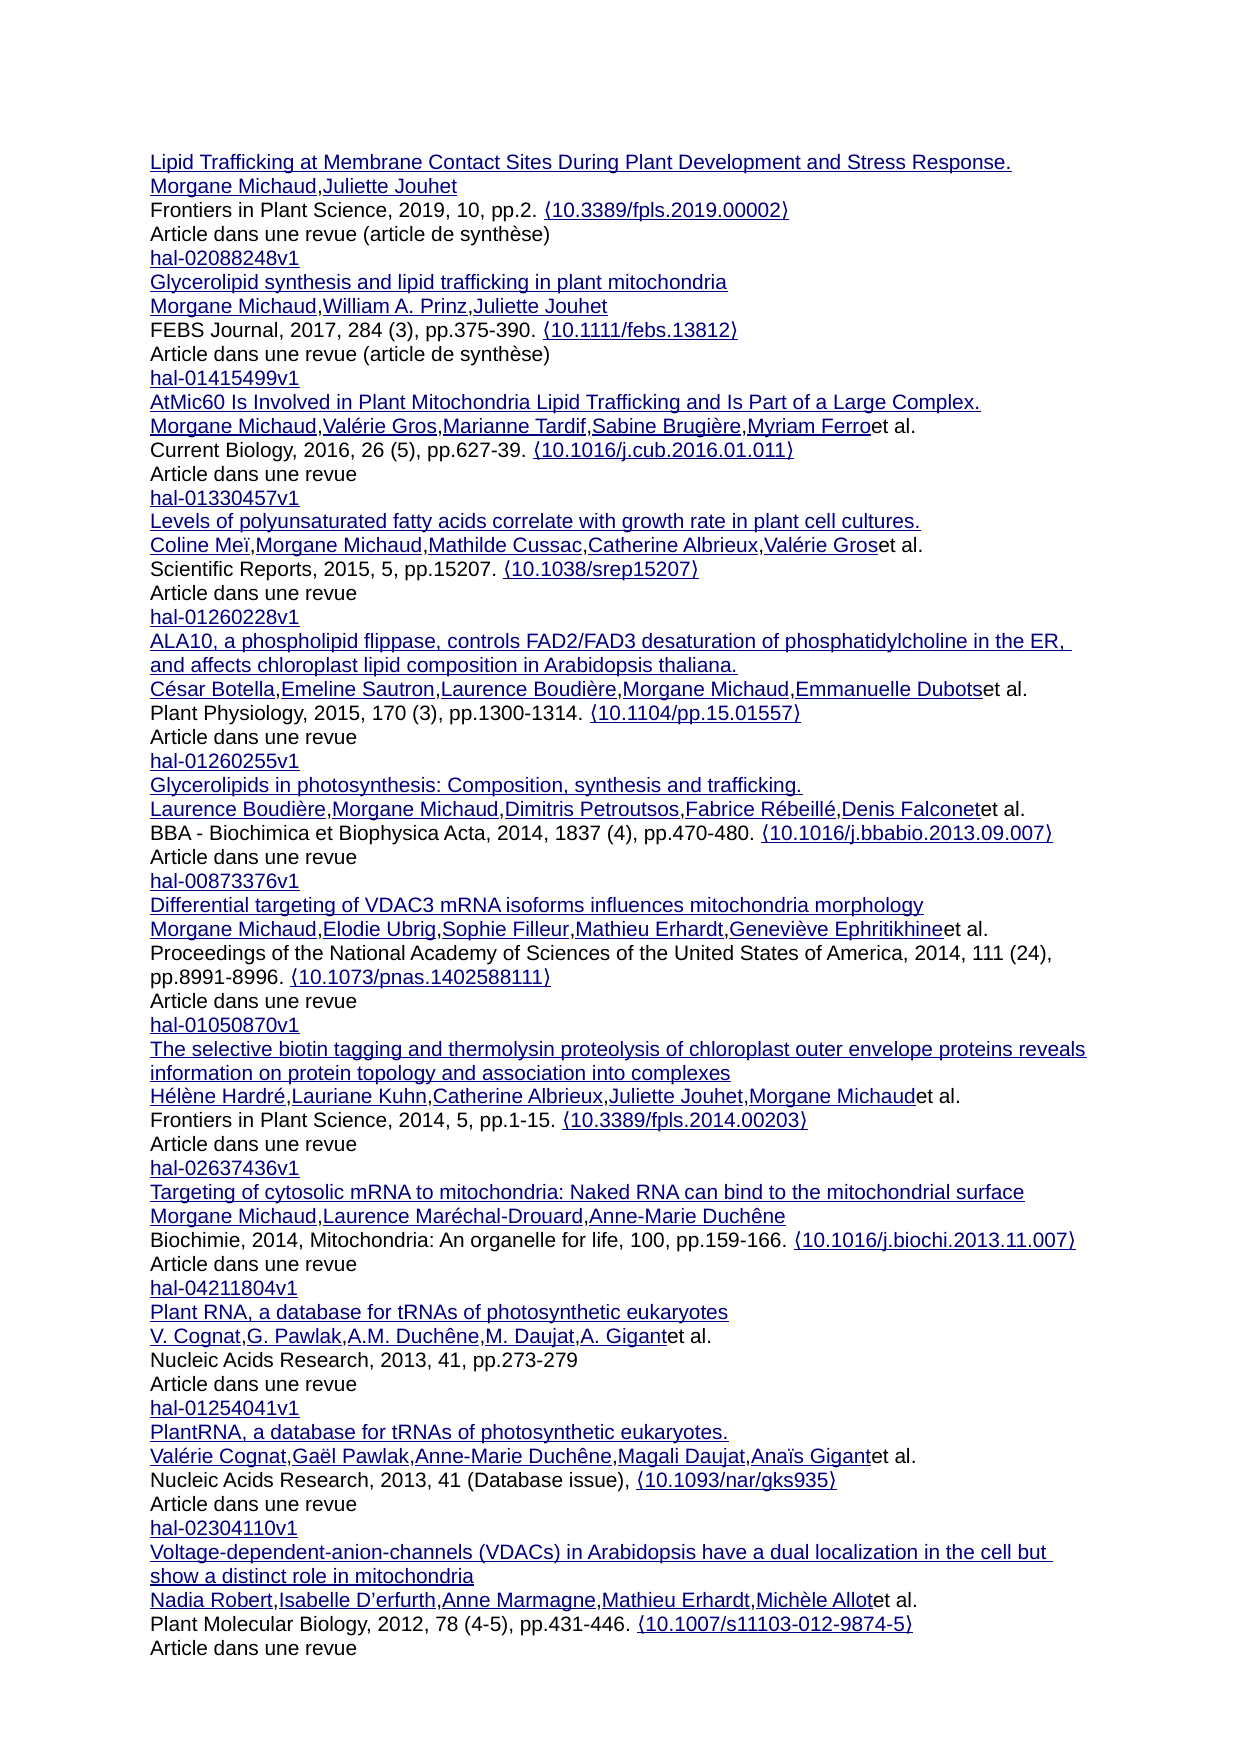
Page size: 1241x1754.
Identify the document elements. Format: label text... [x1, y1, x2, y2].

table_cell Differential targeting of VDAC3 mRNA isoforms influences mitochondria morphology Morgane Michaud,Elodie Ubrig,Sophie Filleur,Mathieu Erhardt,Geneviève Ephritikhineet al. Proceedings of the National Academy of Sciences of the United States of America, 2014, 111 (24), pp.8991-8996. ⟨10.1073/pnas.1402588111⟩ Article dans une revue hal-01050870v1 [150, 893, 1090, 1036]
table_cell ALA10, a phospholipid flippase, controls FAD2/FAD3 desaturation of phosphatidylcholine in the ER, and affects chloroplast lipid composition in Arabidopsis thaliana. César Botella,Emeline Sautron,Laurence Boudière,Morgane Michaud,Emmanuelle Dubotset al. Plant Physiology, 2015, 170 (3), pp.1300-1314. ⟨10.1104/pp.15.01557⟩ Article dans une revue hal-01260255v1 [150, 629, 1090, 773]
table_cell Glycerolipids in photosynthesis: Composition, synthesis and trafficking. Laurence Boudière,Morgane Michaud,Dimitris Petroutsos,Fabrice Rébeillé,Denis Falconetet al. BBA - Biochimica et Biophysica Acta, 2014, 1837 (4), pp.470-480. ⟨10.1016/j.bbabio.2013.09.007⟩ Article dans une revue hal-00873376v1 [150, 773, 1090, 893]
table_cell Lipid Trafficking at Membrane Contact Sites During Plant Development and Stress Response. Morgane Michaud,Juliette Jouhet Frontiers in Plant Science, 2019, 10, pp.2. ⟨10.3389/fpls.2019.00002⟩ Article dans une revue (article de synthèse) hal-02088248v1 [150, 150, 1090, 270]
table_cell Plant RNA, a database for tRNAs of photosynthetic eukaryotes V. Cognat,G. Pawlak,A.M. Duchêne,M. Daujat,A. Gigantet al. Nucleic Acids Research, 2013, 41, pp.273-279 Article dans une revue hal-01254041v1 [150, 1300, 1090, 1420]
table_cell Voltage-dependent-anion-channels (VDACs) in Arabidopsis have a dual localization in the cell but show a distinct role in mitochondria Nadia Robert,Isabelle D’erfurth,Anne Marmagne,Mathieu Erhardt,Michèle Allotet al. Plant Molecular Biology, 2012, 78 (4-5), pp.431-446. ⟨10.1007/s11103-012-9874-5⟩ Article dans une revue [150, 1540, 1090, 1659]
table_cell Targeting of cytosolic mRNA to mitochondria: Naked RNA can bind to the mitochondrial surface Morgane Michaud,Laurence Maréchal-Drouard,Anne-Marie Duchêne Biochimie, 2014, Mitochondria: An organelle for life, 100, pp.159-166. ⟨10.1016/j.biochi.2013.11.007⟩ Article dans une revue hal-04211804v1 [150, 1180, 1090, 1300]
table_cell Glycerolipid synthesis and lipid trafficking in plant mitochondria Morgane Michaud,William A. Prinz,Juliette Jouhet FEBS Journal, 2017, 284 (3), pp.375-390. ⟨10.1111/febs.13812⟩ Article dans une revue (article de synthèse) hal-01415499v1 [150, 270, 1090, 389]
table_cell AtMic60 Is Involved in Plant Mitochondria Lipid Trafficking and Is Part of a Large Complex. Morgane Michaud,Valérie Gros,Marianne Tardif,Sabine Brugière,Myriam Ferroet al. Current Biology, 2016, 26 (5), pp.627-39. ⟨10.1016/j.cub.2016.01.011⟩ Article dans une revue hal-01330457v1 [150, 390, 1090, 509]
table_cell PlantRNA, a database for tRNAs of photosynthetic eukaryotes. Valérie Cognat,Gaël Pawlak,Anne-Marie Duchêne,Magali Daujat,Anaïs Gigantet al. Nucleic Acids Research, 2013, 41 (Database issue), ⟨10.1093/nar/gks935⟩ Article dans une revue hal-02304110v1 [150, 1420, 1090, 1539]
table_cell Levels of polyunsaturated fatty acids correlate with growth rate in plant cell cultures. Coline Meï,Morgane Michaud,Mathilde Cussac,Catherine Albrieux,Valérie Groset al. Scientific Reports, 2015, 5, pp.15207. ⟨10.1038/srep15207⟩ Article dans une revue hal-01260228v1 [150, 509, 1090, 629]
table_cell The selective biotin tagging and thermolysin proteolysis of chloroplast outer envelope proteins reveals information on protein topology and association into complexes Hélène Hardré,Lauriane Kuhn,Catherine Albrieux,Juliette Jouhet,Morgane Michaudet al. Frontiers in Plant Science, 2014, 5, pp.1-15. ⟨10.3389/fpls.2014.00203⟩ Article dans une revue hal-02637436v1 [150, 1036, 1090, 1180]
